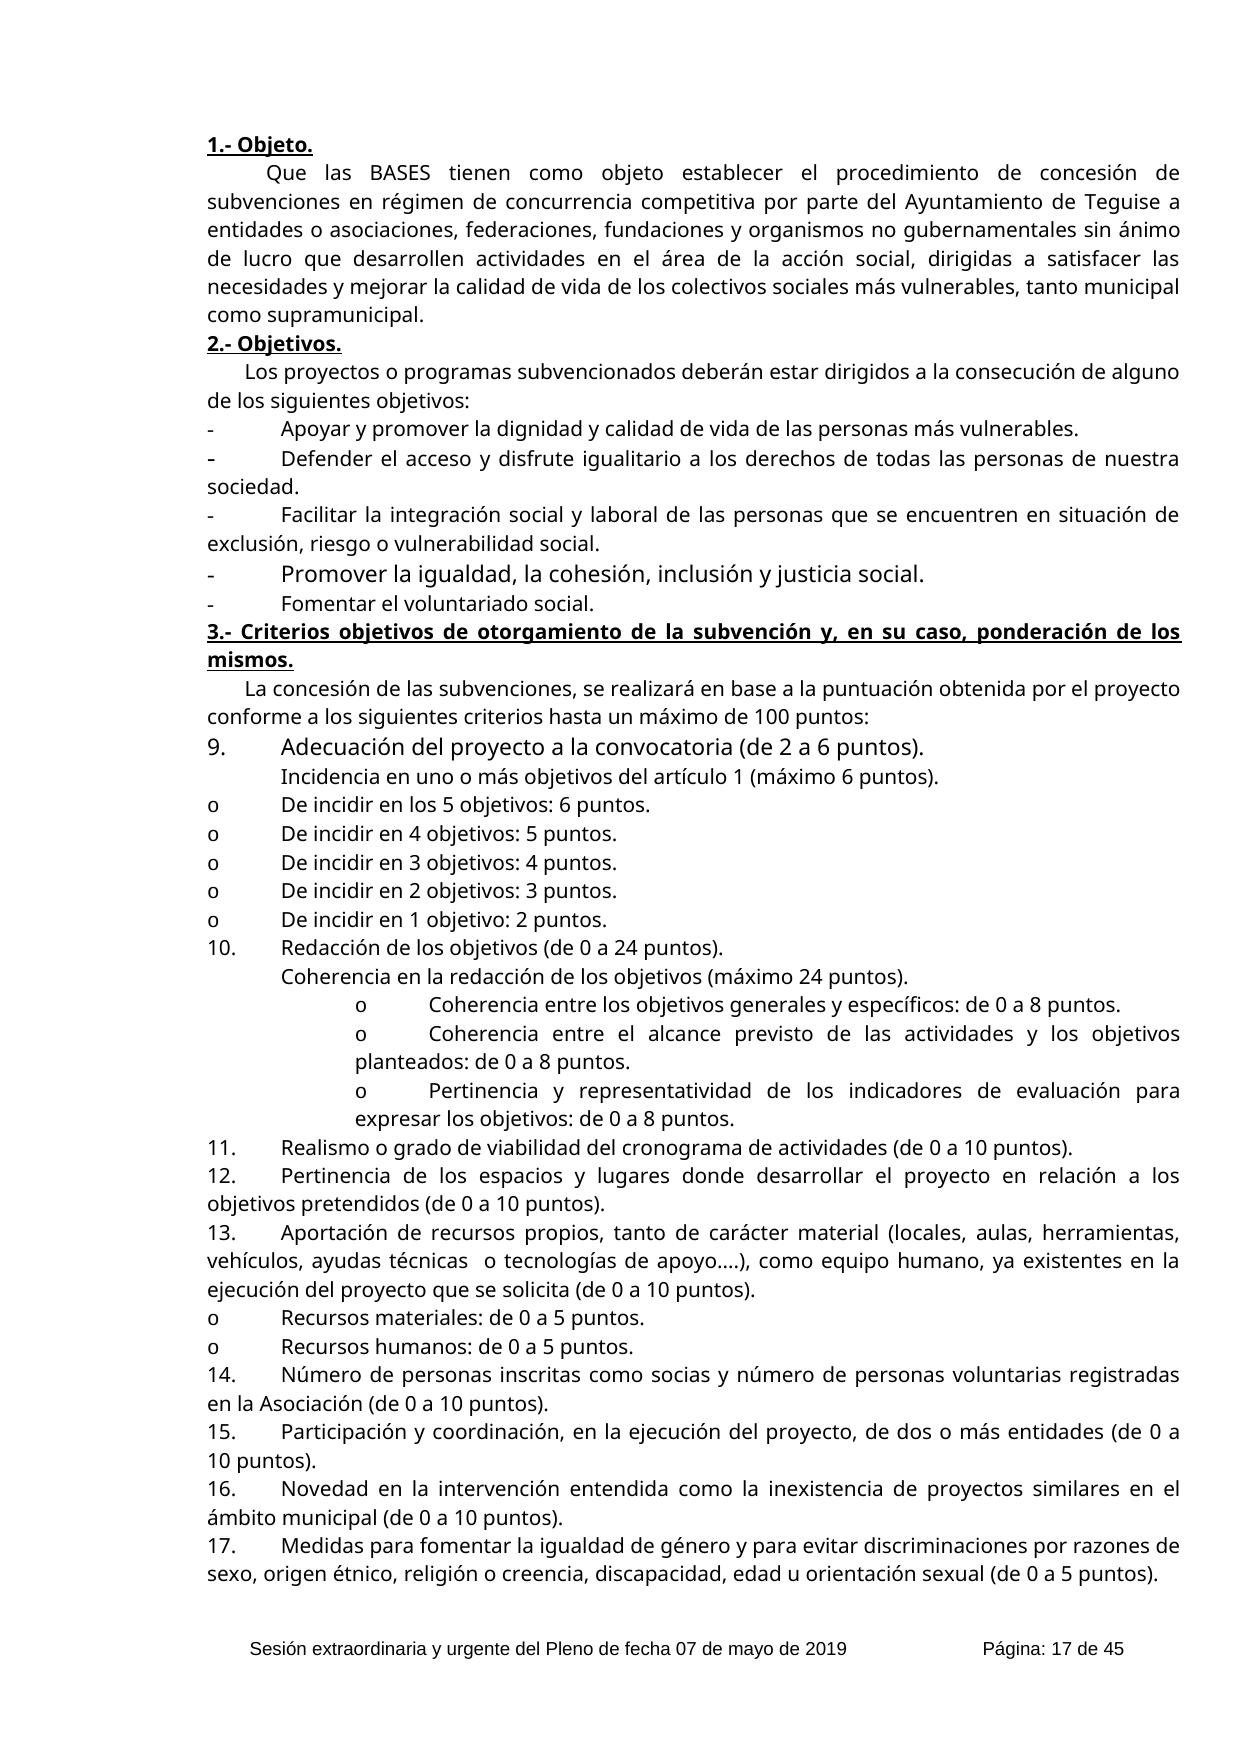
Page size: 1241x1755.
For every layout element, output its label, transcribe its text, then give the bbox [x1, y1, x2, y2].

list Recursos humanos: de 0 a 5 puntos. [207, 1332, 1181, 1360]
list Redacción de los objetivos (de 0 a 24 puntos). [207, 933, 1181, 962]
text Coherencia en la redacción de los objetivos (máximo 24 puntos). [281, 962, 1181, 990]
text Incidencia en uno o más objetivos del artículo 1 (máximo 6 puntos). [207, 762, 1181, 791]
list Medidas para fomentar la igualdad de género y para evitar discriminaciones por razones de sexo, origen étnico, religión o creencia, discapacidad, edad u orientación sexual (de 0 a 5 puntos). [207, 1531, 1181, 1588]
list Participación y coordinación, en la ejecución del proyecto, de dos o más entidades (de 0 a 10 puntos). [207, 1417, 1181, 1474]
list Pertinencia de los espacios y lugares donde desarrollar el proyecto en relación a los objetivos pretendidos (de 0 a 10 puntos). [207, 1161, 1181, 1218]
text 3.- Criterios objetivos de otorgamiento de la subvención y, en su caso, ponderación de los [207, 617, 1181, 641]
list Apoyar y promover la dignidad y calidad de vida de las personas más vulnerables. [207, 414, 1181, 443]
list Realismo o grado de viabilidad del cronograma de actividades (de 0 a 10 puntos). [207, 1133, 1181, 1161]
text 1.- Objeto. [207, 130, 1181, 158]
text mismos. [207, 643, 1181, 674]
list Aportación de recursos propios, tanto de carácter material (locales, aulas, herramientas, vehículos, ayudas técnicas o tecnologías de apoyo….), como equipo humano, ya existentes en la ejecución del proyecto que se solicita (de 0 a 10 puntos). [207, 1218, 1181, 1303]
list Recursos materiales: de 0 a 5 puntos. [207, 1303, 1181, 1332]
list Novedad en la intervención entendida como la inexistencia de proyectos similares en el ámbito municipal (de 0 a 10 puntos). [207, 1474, 1181, 1531]
list Coherencia entre los objetivos generales y específicos: de 0 a 8 puntos. [354, 990, 1181, 1019]
text La concesión de las subvenciones, se realizará en base a la puntuación obtenida por el proyecto conforme a los siguientes criterios hasta un máximo de 100 puntos: [207, 674, 1181, 731]
list Pertinencia y representatividad de los indicadores de evaluación para expresar los objetivos: de 0 a 8 puntos. [354, 1076, 1181, 1133]
list Defender el acceso y disfrute igualitario a los derechos de todas las personas de nuestra sociedad. [207, 443, 1181, 501]
list De incidir en los 5 objetivos: 6 puntos. [207, 791, 1181, 819]
list De incidir en 2 objetivos: 3 puntos. [207, 876, 1181, 905]
list De incidir en 4 objetivos: 5 puntos. [207, 819, 1181, 848]
list Coherencia entre el alcance previsto de las actividades y los objetivos planteados: de 0 a 8 puntos. [354, 1019, 1181, 1076]
list De incidir en 3 objetivos: 4 puntos. [207, 848, 1181, 876]
list Fomentar el voluntariado social. [207, 589, 1181, 617]
list Promover la igualdad, la cohesión, inclusión y justicia social. [207, 557, 1181, 589]
text 2.- Objetivos. [207, 329, 1181, 357]
list Adecuación del proyecto a la convocatoria (de 2 a 6 puntos). [207, 731, 1181, 762]
list Número de personas inscritas como socias y número de personas voluntarias registradas en la Asociación (de 0 a 10 puntos). [207, 1360, 1181, 1417]
text Que las BASES tienen como objeto establecer el procedimiento de concesión de subvenciones en régimen de concurrencia competitiva por parte del Ayuntamiento de Teguise a entidades o asociaciones, federaciones, fundaciones y organismos no gubernamentales sin ánimo de lucro que desarrollen actividades en el área de la acción social, dirigidas a satisfacer las necesidades y mejorar la calidad de vida de los colectivos sociales más vulnerables, tanto municipal como supramunicipal. [207, 158, 1181, 329]
list De incidir en 1 objetivo: 2 puntos. [207, 905, 1181, 933]
list Facilitar la integración social y laboral de las personas que se encuentren en situación de exclusión, riesgo o vulnerabilidad social. [207, 501, 1181, 557]
text Los proyectos o programas subvencionados deberán estar dirigidos a la consecución de alguno de los siguientes objetivos: [207, 357, 1181, 414]
